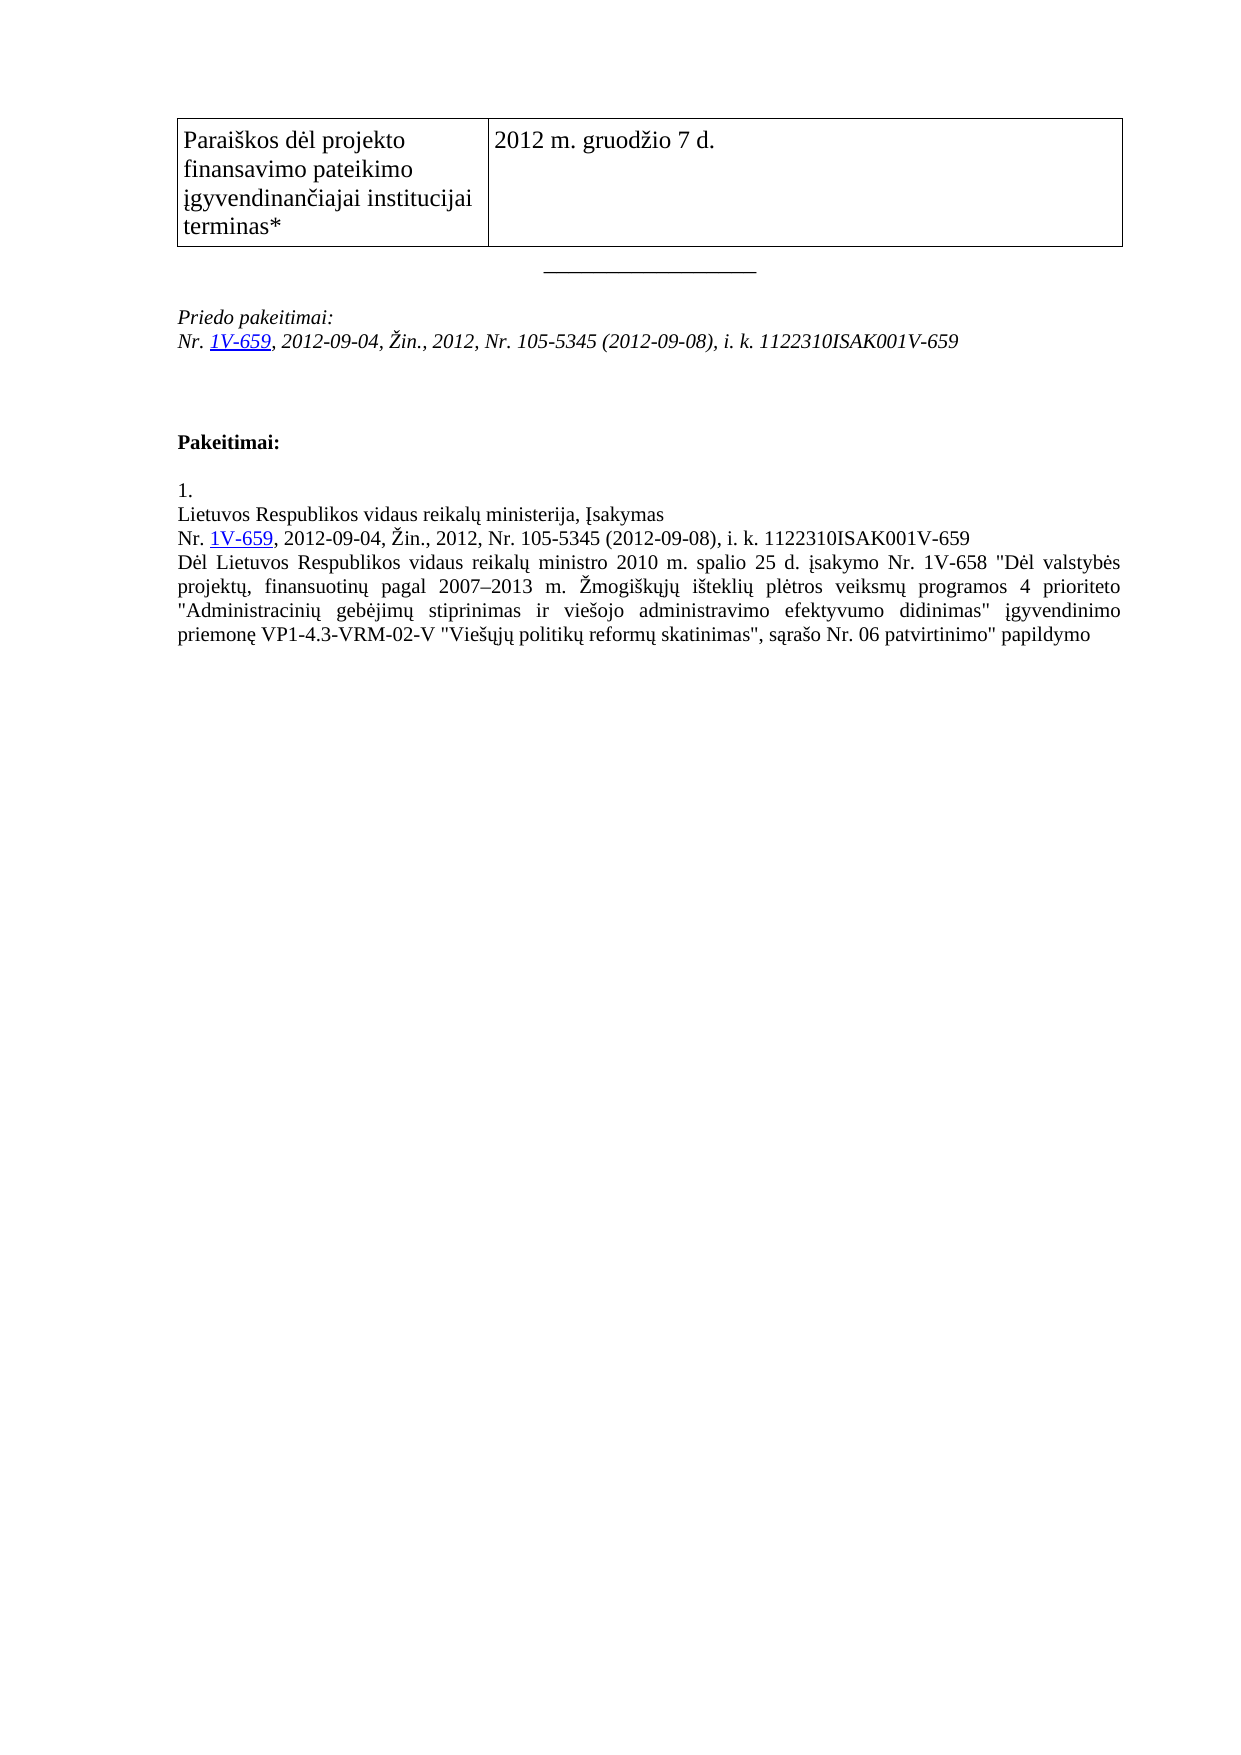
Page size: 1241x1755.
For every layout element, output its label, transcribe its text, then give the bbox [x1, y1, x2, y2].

table_cell Paraiškos dėl projekto finansavimo pateikimo įgyvendinančiajai institucijai terminas* [178, 119, 488, 246]
text 1. [177, 478, 1122, 502]
text Nr. 1V-659, 2012-09-04, Žin., 2012, Nr. 105-5345 (2012-09-08), i. k. 1122310ISAK001V-659 [177, 329, 1122, 353]
text Nr. 1V-659, 2012-09-04, Žin., 2012, Nr. 105-5345 (2012-09-08), i. k. 1122310ISAK001V-659 [177, 526, 1122, 550]
text Pakeitimai: [177, 429, 1122, 454]
text _________________ [177, 247, 1122, 276]
text Lietuvos Respublikos vidaus reikalų ministerija, Įsakymas [177, 502, 1122, 526]
text Dėl Lietuvos Respublikos vidaus reikalų ministro 2010 m. spalio 25 d. įsakymo Nr. 1V-658 "Dėl valstybės projektų, finansuotinų pagal 2007–2013 m. Žmogiškųjų išteklių plėtros veiksmų programos 4 prioriteto "Administracinių gebėjimų stiprinimas ir viešojo administravimo efektyvumo didinimas" įgyvendinimo priemonę VP1-4.3-VRM-02-V "Viešųjų politikų reformų skatinimas", sąrašo Nr. 06 patvirtinimo" papildymo [177, 550, 1122, 646]
table_cell 2012 m. gruodžio 7 d. [489, 119, 1122, 246]
text Priedo pakeitimai: [177, 304, 1122, 329]
